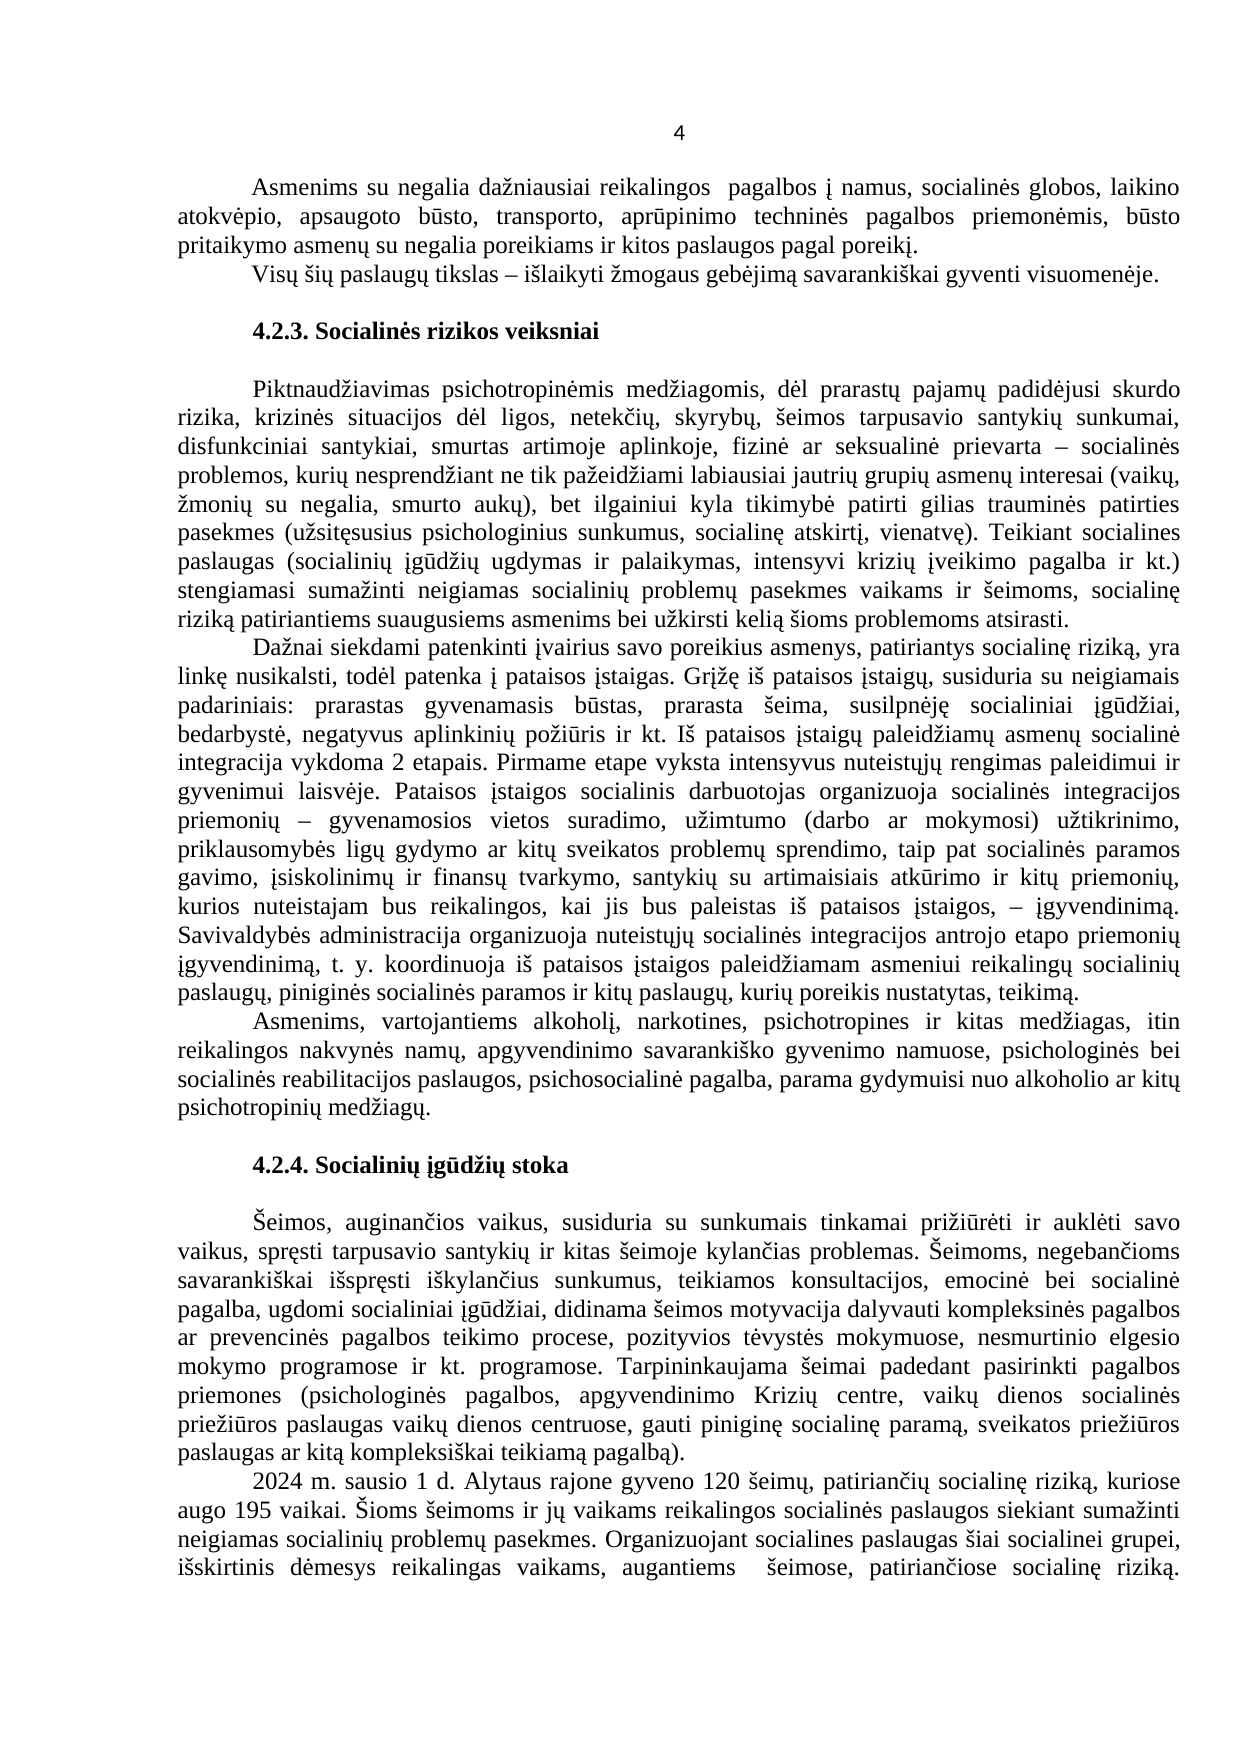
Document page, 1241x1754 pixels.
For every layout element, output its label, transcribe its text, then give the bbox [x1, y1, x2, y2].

text Asmenims, vartojantiems alkoholį, narkotines, psichotropines ir kitas medžiagas, itin reikalingos nakvynės namų, apgyvendinimo savarankiško gyvenimo namuose, psichologinės bei socialinės reabilitacijos paslaugos, psichosocialinė pagalba, parama gydymuisi nuo alkoholio ar kitų psichotropinių medžiagų. [177, 1006, 1181, 1121]
text Asmenims su negalia dažniausiai reikalingos pagalbos į namus, socialinės globos, laikino atokvėpio, apsaugoto būsto, transporto, aprūpinimo techninės pagalbos priemonėmis, būsto pritaikymo asmenų su negalia poreikiams ir kitos paslaugos pagal poreikį. [177, 172, 1181, 259]
text Piktnaudžiavimas psichotropinėmis medžiagomis, dėl prarastų pajamų padidėjusi skurdo rizika, krizinės situacijos dėl ligos, netekčių, skyrybų, šeimos tarpusavio santykių sunkumai, disfunkciniai santykiai, smurtas artimoje aplinkoje, fizinė ar seksualinė prievarta – socialinės problemos, kurių nesprendžiant ne tik pažeidžiami labiausiai jautrių grupių asmenų interesai (vaikų, žmonių su negalia, smurto aukų), bet ilgainiui kyla tikimybė patirti gilias trauminės patirties pasekmes (užsitęsusius psichologinius sunkumus, socialinę atskirtį, vienatvę). Teikiant socialines paslaugas (socialinių įgūdžių ugdymas ir palaikymas, intensyvi krizių įveikimo pagalba ir kt.) stengiamasi sumažinti neigiamas socialinių problemų pasekmes vaikams ir šeimoms, socialinę riziką patiriantiems suaugusiems asmenims bei užkirsti kelią šioms problemoms atsirasti. [177, 374, 1181, 632]
text 2024 m. sausio 1 d. Alytaus rajone gyveno 120 šeimų, patiriančių socialinę riziką, kuriose augo 195 vaikai. Šioms šeimoms ir jų vaikams reikalingos socialinės paslaugos siekiant sumažinti neigiamas socialinių problemų pasekmes. Organizuojant socialines paslaugas šiai socialinei grupei, išskirtinis dėmesys reikalingas vaikams, augantiems šeimose, patiriančiose socialinę riziką. [177, 1466, 1181, 1581]
text 4.2.3. Socialinės rizikos veiksniai [177, 316, 1181, 345]
text 4.2.4. Socialinių įgūdžių stoka [177, 1150, 1181, 1179]
text Šeimos, auginančios vaikus, susiduria su sunkumais tinkamai prižiūrėti ir auklėti savo vaikus, spręsti tarpusavio santykių ir kitas šeimoje kylančias problemas. Šeimoms, negebančioms savarankiškai išspręsti iškylančius sunkumus, teikiamos konsultacijos, emocinė bei socialinė pagalba, ugdomi socialiniai įgūdžiai, didinama šeimos motyvacija dalyvauti kompleksinės pagalbos ar prevencinės pagalbos teikimo procese, pozityvios tėvystės mokymuose, nesmurtinio elgesio mokymo programose ir kt. programose. Tarpininkaujama šeimai padedant pasirinkti pagalbos priemones (psichologinės pagalbos, apgyvendinimo Krizių centre, vaikų dienos socialinės priežiūros paslaugas vaikų dienos centruose, gauti piniginę socialinę paramą, sveikatos priežiūros paslaugas ar kitą kompleksiškai teikiamą pagalbą). [177, 1207, 1181, 1466]
text Visų šių paslaugų tikslas – išlaikyti žmogaus gebėjimą savarankiškai gyventi visuomenėje. [177, 259, 1181, 287]
text Dažnai siekdami patenkinti įvairius savo poreikius asmenys, patiriantys socialinę riziką, yra linkę nusikalsti, todėl patenka į pataisos įstaigas. Grįžę iš pataisos įstaigų, susiduria su neigiamais padariniais: prarastas gyvenamasis būstas, prarasta šeima, susilpnėję socialiniai įgūdžiai, bedarbystė, negatyvus aplinkinių požiūris ir kt. Iš pataisos įstaigų paleidžiamų asmenų socialinė integracija vykdoma 2 etapais. Pirmame etape vyksta intensyvus nuteistųjų rengimas paleidimui ir gyvenimui laisvėje. Pataisos įstaigos socialinis darbuotojas organizuoja socialinės integracijos priemonių – gyvenamosios vietos suradimo, užimtumo (darbo ar mokymosi) užtikrinimo, priklausomybės ligų gydymo ar kitų sveikatos problemų sprendimo, taip pat socialinės paramos gavimo, įsiskolinimų ir finansų tvarkymo, santykių su artimaisiais atkūrimo ir kitų priemonių, kurios nuteistajam bus reikalingos, kai jis bus paleistas iš pataisos įstaigos, – įgyvendinimą. Savivaldybės administracija organizuoja nuteistųjų socialinės integracijos antrojo etapo priemonių įgyvendinimą, t. y. koordinuoja iš pataisos įstaigos paleidžiamam asmeniui reikalingų socialinių paslaugų, piniginės socialinės paramos ir kitų paslaugų, kurių poreikis nustatytas, teikimą. [177, 632, 1181, 1006]
